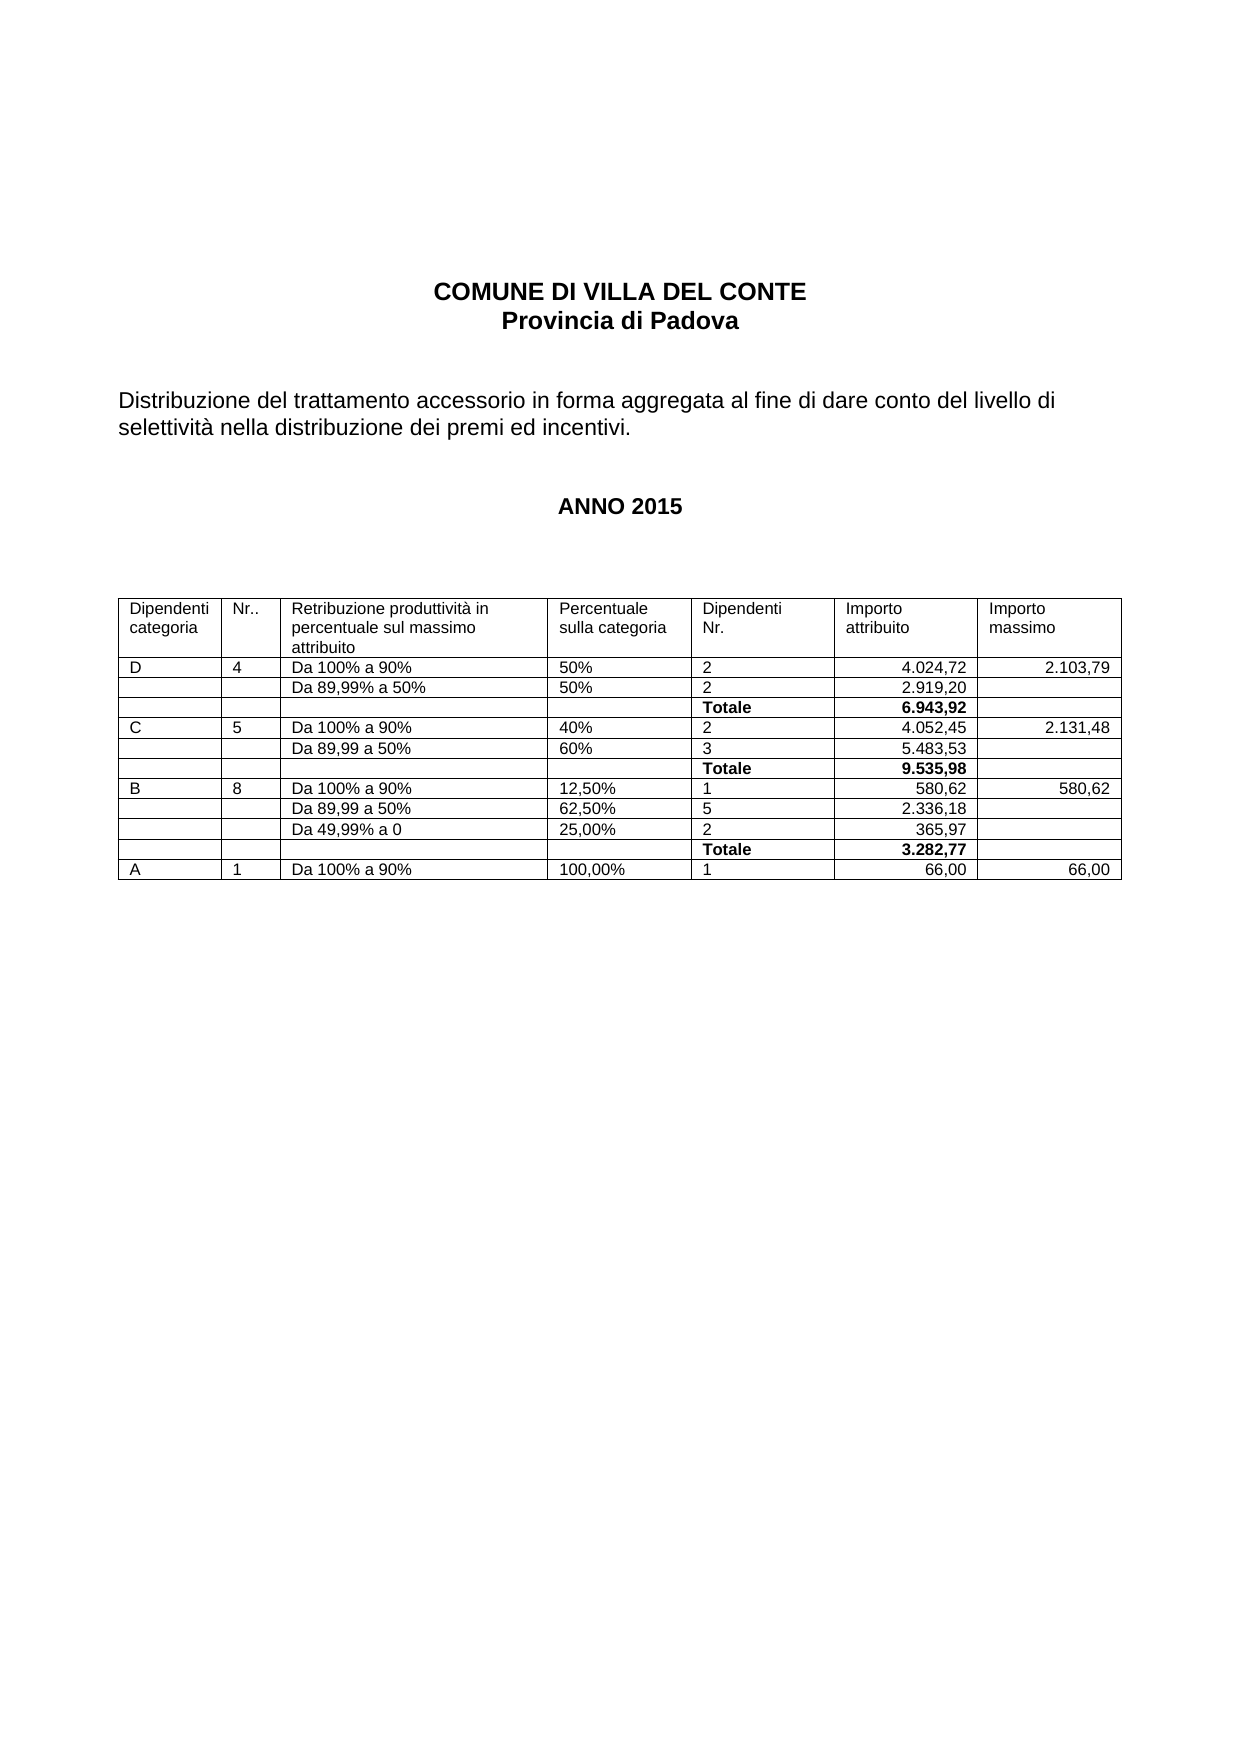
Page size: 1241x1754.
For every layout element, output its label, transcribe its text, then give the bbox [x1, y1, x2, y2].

table_cell 3.282,77 [835, 840, 977, 859]
table_cell [548, 698, 691, 717]
table_cell Da 49,99% a 0 [281, 819, 547, 838]
table_cell 2 [692, 678, 834, 697]
table_cell 2.336,18 [835, 799, 977, 818]
table_cell 25,00% [548, 819, 691, 838]
table_header Dipendenti Nr. [692, 599, 834, 657]
table_cell Totale [692, 759, 834, 778]
table_header Nr.. [222, 599, 280, 657]
text Provincia di Padova [118, 306, 1122, 334]
text COMUNE DI VILLA DEL CONTE [118, 277, 1122, 306]
table_cell [978, 759, 1121, 778]
table_cell Totale [692, 698, 834, 717]
table_cell 12,50% [548, 779, 691, 798]
table_header Retribuzione produttività in percentuale sul massimo attribuito [281, 599, 547, 657]
table_cell [222, 819, 280, 838]
table_cell 5 [222, 718, 280, 737]
table_cell 66,00 [978, 860, 1121, 879]
table_cell [281, 840, 547, 859]
table_cell 365,97 [835, 819, 977, 838]
table_cell 4.024,72 [835, 658, 977, 677]
table_cell [978, 739, 1121, 758]
table_cell 4.052,45 [835, 718, 977, 737]
table_cell [281, 759, 547, 778]
table_cell Da 100% a 90% [281, 658, 547, 677]
table_header Importo attribuito [835, 599, 977, 657]
table_cell [281, 698, 547, 717]
table_cell D [119, 658, 221, 677]
table_cell 3 [692, 739, 834, 758]
table_cell 1 [692, 779, 834, 798]
table_cell [222, 759, 280, 778]
table_cell [548, 759, 691, 778]
table_cell [222, 739, 280, 758]
table_cell Da 100% a 90% [281, 860, 547, 879]
table_cell 66,00 [835, 860, 977, 879]
table_cell 1 [692, 860, 834, 879]
table_header Dipendenti categoria [119, 599, 221, 657]
table_cell 50% [548, 678, 691, 697]
table_header Percentuale sulla categoria [548, 599, 691, 657]
table_cell 2.919,20 [835, 678, 977, 697]
table_cell [119, 678, 221, 697]
table_cell [548, 840, 691, 859]
table_cell 9.535,98 [835, 759, 977, 778]
table_cell B [119, 779, 221, 798]
text ANNO 2015 [118, 493, 1122, 519]
table_cell 6.943,92 [835, 698, 977, 717]
table_cell [119, 840, 221, 859]
table_cell Totale [692, 840, 834, 859]
table_cell C [119, 718, 221, 737]
table_cell Da 100% a 90% [281, 779, 547, 798]
table_cell [978, 819, 1121, 838]
table_header Importo massimo [978, 599, 1121, 657]
table_cell 50% [548, 658, 691, 677]
table_cell 1 [222, 860, 280, 879]
table_cell [222, 799, 280, 818]
table_cell 2 [692, 718, 834, 737]
table_cell Da 89,99 a 50% [281, 799, 547, 818]
table_cell 5 [692, 799, 834, 818]
table_cell 40% [548, 718, 691, 737]
table_cell 2 [692, 658, 834, 677]
table_cell 4 [222, 658, 280, 677]
table_cell [978, 799, 1121, 818]
table_cell [222, 698, 280, 717]
table_cell 62,50% [548, 799, 691, 818]
table_cell [119, 698, 221, 717]
table_cell 100,00% [548, 860, 691, 879]
table_cell [978, 698, 1121, 717]
table_cell 2 [692, 819, 834, 838]
table_cell 5.483,53 [835, 739, 977, 758]
table_cell [978, 840, 1121, 859]
table_cell 580,62 [835, 779, 977, 798]
table_cell 2.131,48 [978, 718, 1121, 737]
table_cell [978, 678, 1121, 697]
table_cell Da 89,99 a 50% [281, 739, 547, 758]
text Distribuzione del trattamento accessorio in forma aggregata al fine di dare conto del livello di selettività nella distribuzione dei premi ed incentivi. [118, 387, 1122, 440]
table_cell A [119, 860, 221, 879]
table_cell Da 100% a 90% [281, 718, 547, 737]
table_cell 2.103,79 [978, 658, 1121, 677]
table_cell [222, 678, 280, 697]
table_cell [119, 819, 221, 838]
table_cell [119, 799, 221, 818]
table_cell 580,62 [978, 779, 1121, 798]
table_cell Da 89,99% a 50% [281, 678, 547, 697]
table_cell [119, 759, 221, 778]
table_cell 8 [222, 779, 280, 798]
table_cell 60% [548, 739, 691, 758]
table_cell [222, 840, 280, 859]
table_cell [119, 739, 221, 758]
